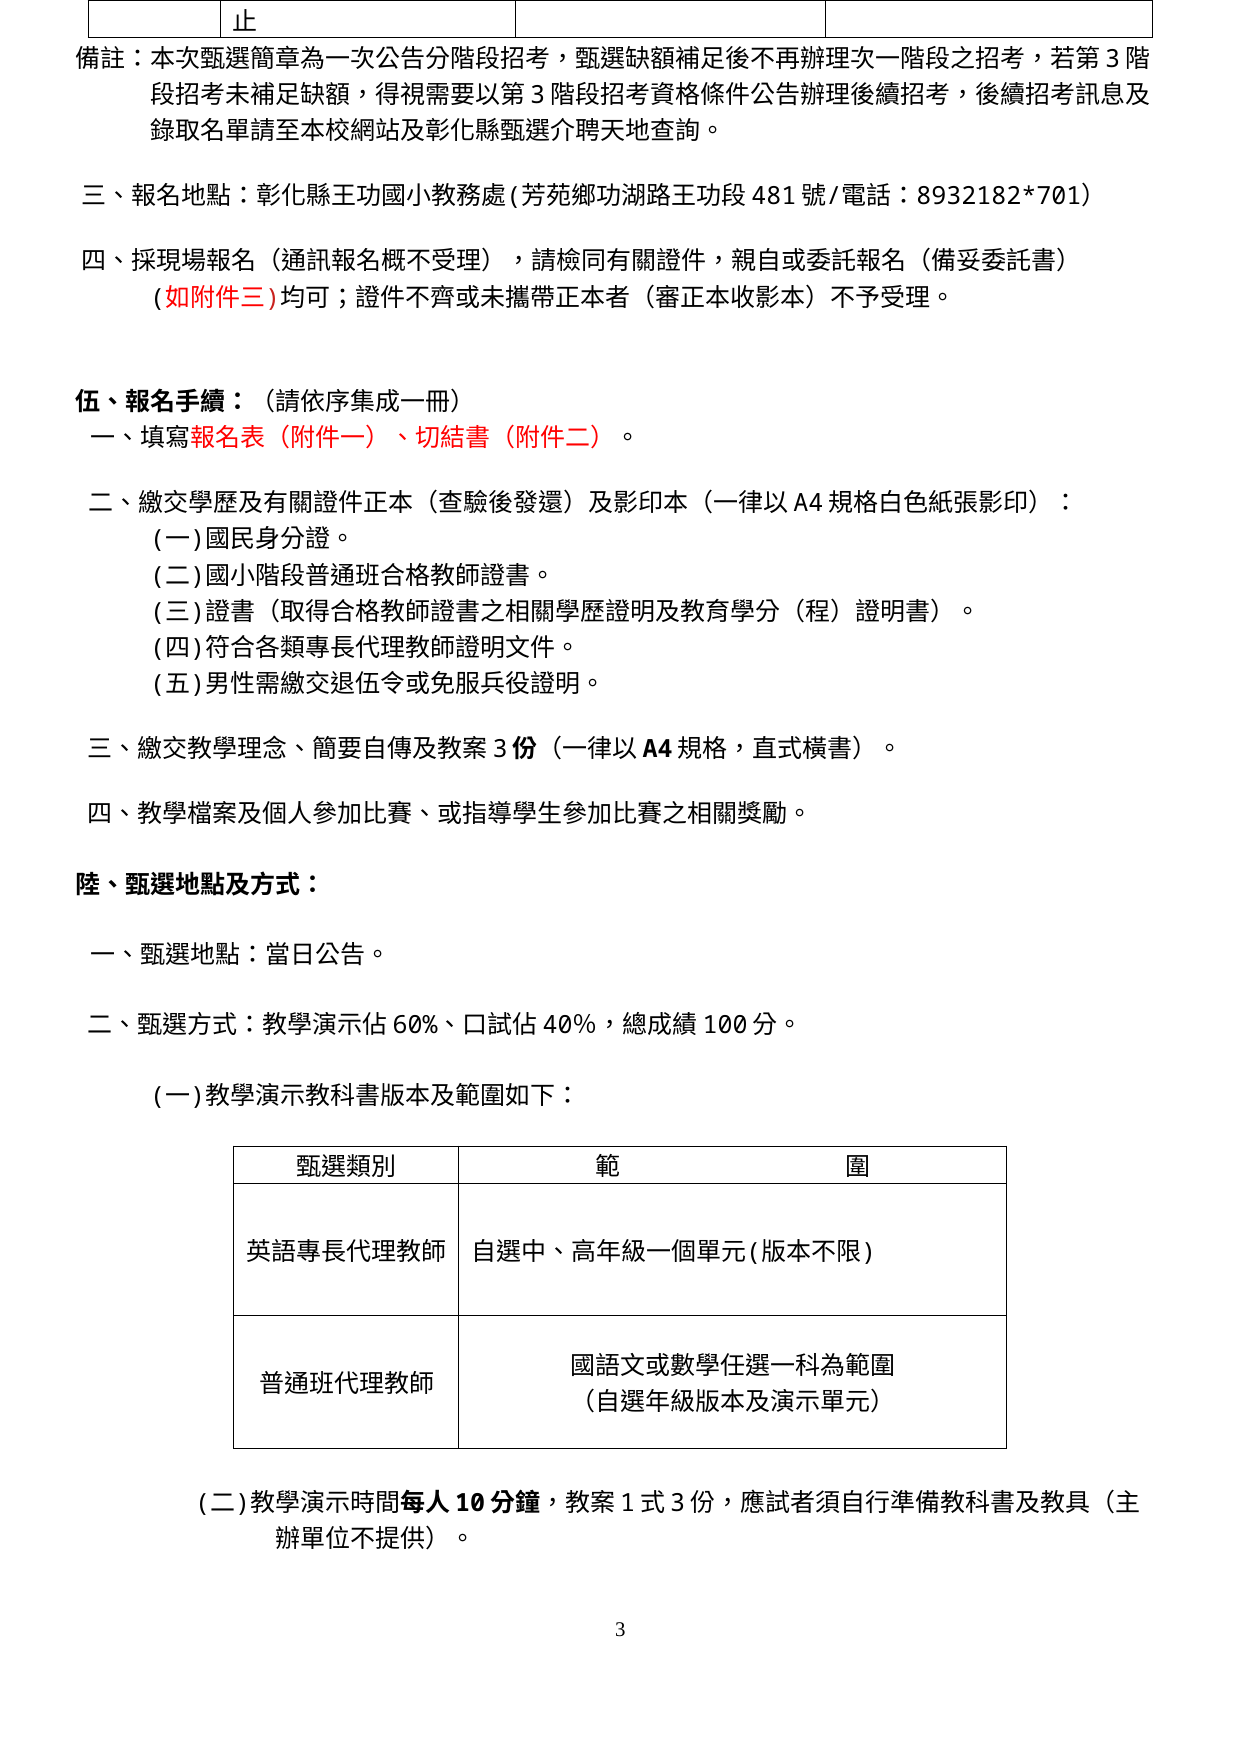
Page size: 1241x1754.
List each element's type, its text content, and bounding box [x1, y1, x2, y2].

text (一)教學演示教科書版本及範圍如下： [75, 1075, 1165, 1111]
table_cell [826, 1, 1152, 37]
table_cell 普通班代理教師 [234, 1316, 458, 1447]
table_cell 止 [221, 1, 515, 37]
text 二、繳交學歷及有關證件正本（查驗後發還）及影印本（一律以A4規格白色紙張影印）： [75, 483, 1165, 519]
text (如附件三)均可；證件不齊或未攜帶正本者（審正本收影本）不予受理。 [75, 277, 1165, 313]
text (三)證書（取得合格教師證書之相關學歷證明及教育學分（程）證明書）。 [75, 591, 1165, 628]
text 三、報名地點：彰化縣王功國小教務處(芳苑鄉功湖路王功段481號/電話：8932182*701） [75, 176, 1165, 212]
text 備註：本次甄選簡章為一次公告分階段招考，甄選缺額補足後不再辦理次一階段之招考，若第3階 段招考未補足缺額，得視需要以第3階段招考資格條件公告辦理後續招考，後續招考訊息及 錄取名單請至本校網站及彰化縣甄選介聘天地查詢。 [75, 38, 1165, 147]
table_cell 國語文或數學任選一科為範圍 （自選年級版本及演示單元） [459, 1316, 1006, 1447]
text 伍、報名手續：（請依序集成一冊） [75, 381, 1165, 418]
table_header 範 圍 [459, 1147, 1006, 1183]
text 陸、甄選地點及方式： [75, 864, 1165, 901]
table_header 甄選類別 [234, 1147, 458, 1183]
table_cell [89, 1, 220, 37]
text (二)國小階段普通班合格教師證書。 [75, 555, 1165, 591]
table_cell [516, 1, 825, 37]
text (二)教學演示時間每人10分鐘，教案1式3份，應試者須自行準備教科書及教具（主 [75, 1482, 1165, 1519]
text 四、採現場報名（通訊報名概不受理），請檢同有關證件，親自或委託報名（備妥委託書） [75, 241, 1165, 277]
text 四、教學檔案及個人參加比賽、或指導學生參加比賽之相關獎勵。 [75, 794, 1165, 830]
table_cell 自選中、高年級一個單元(版本不限) [459, 1184, 1006, 1315]
text 一、甄選地點：當日公告。 [75, 934, 1165, 971]
text 辦單位不提供）。 [75, 1519, 1165, 1555]
text (五)男性需繳交退伍令或免服兵役證明。 [75, 664, 1165, 700]
text (四)符合各類專長代理教師證明文件。 [75, 628, 1165, 664]
text 一、填寫報名表（附件一）、切結書（附件二）。 [75, 418, 1165, 454]
text (一)國民身分證。 [75, 519, 1165, 555]
text 二、甄選方式：教學演示佔60%、口試佔40％，總成績100分。 [75, 1005, 1165, 1041]
table_cell 英語專長代理教師 [234, 1184, 458, 1315]
text 三、繳交教學理念、簡要自傳及教案3份（一律以A4規格，直式橫書）。 [75, 729, 1165, 765]
